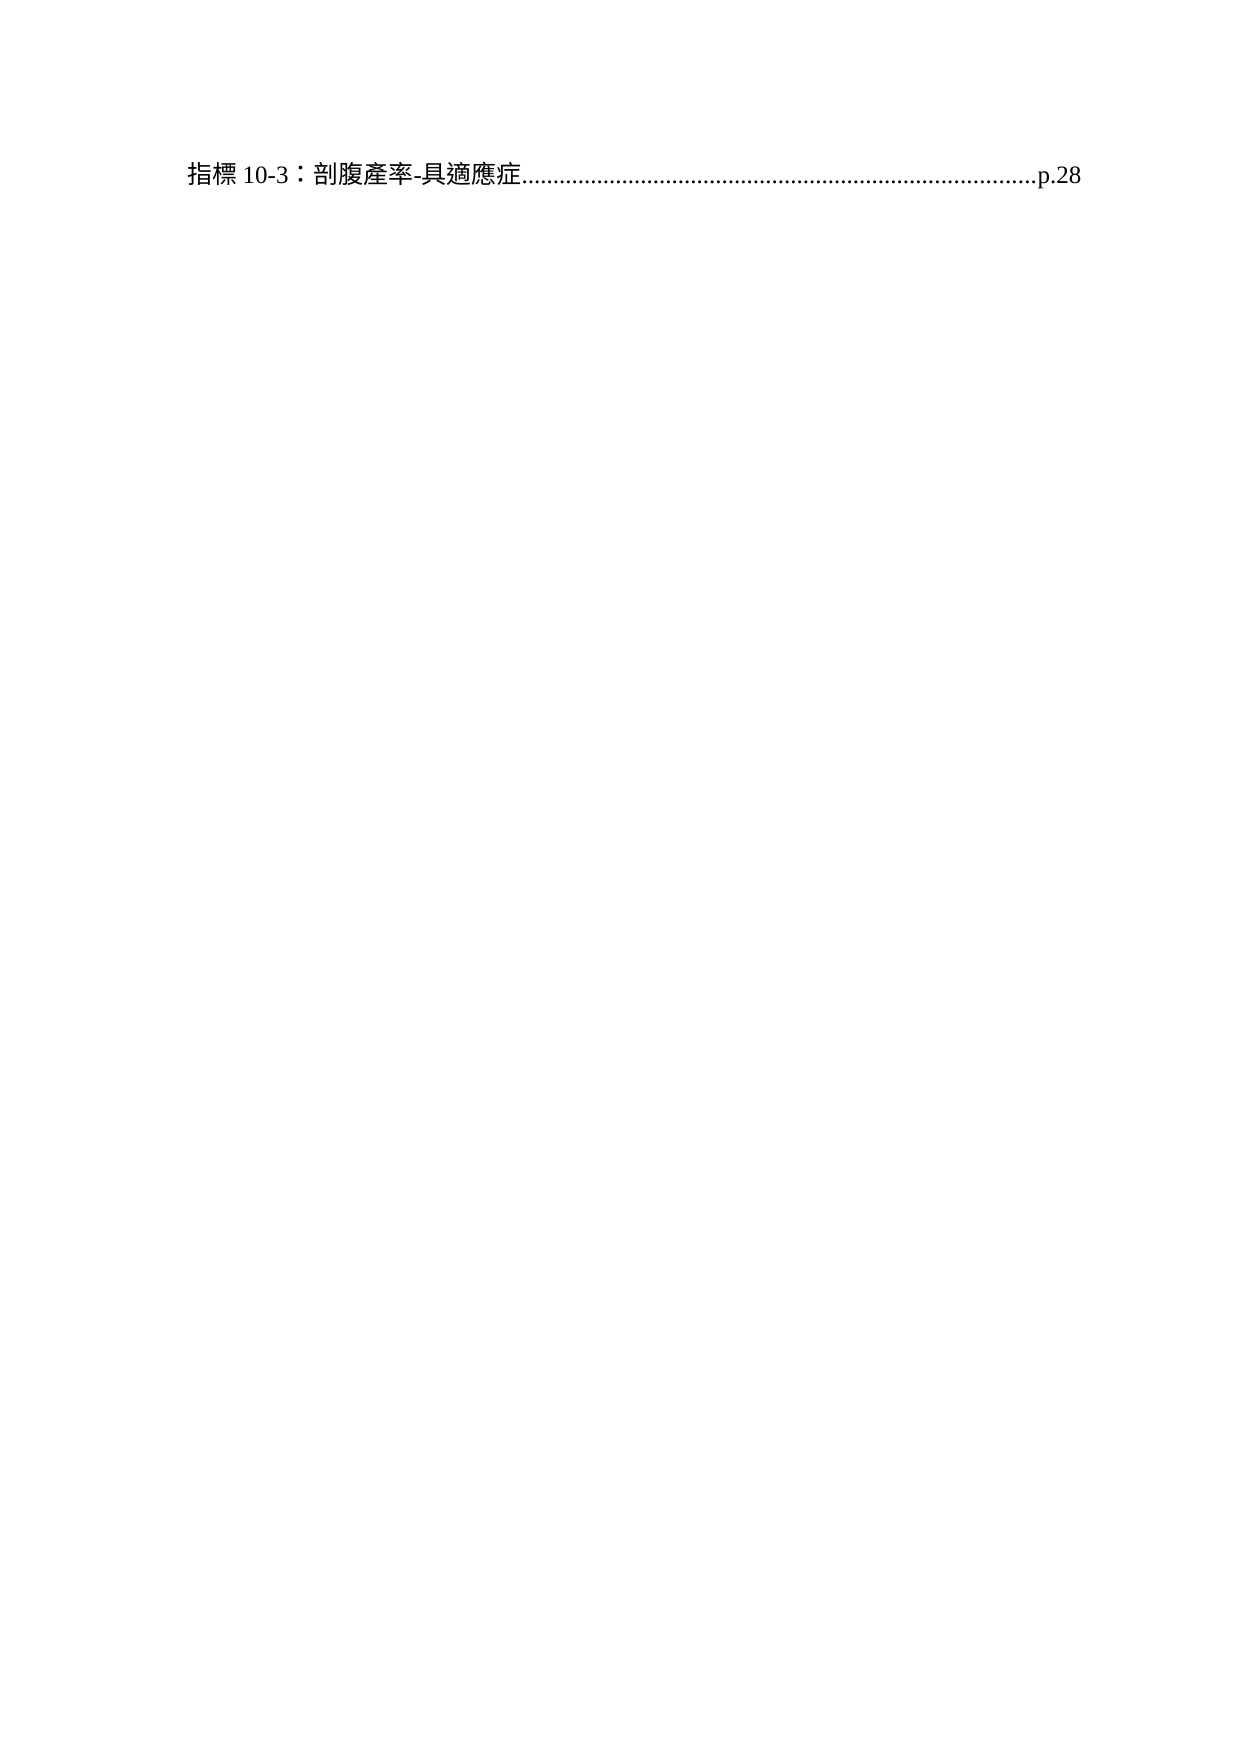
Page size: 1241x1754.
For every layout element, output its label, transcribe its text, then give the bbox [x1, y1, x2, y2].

text 指標10-3：剖腹產率-具適應症 p.28 [187, 154, 1107, 192]
